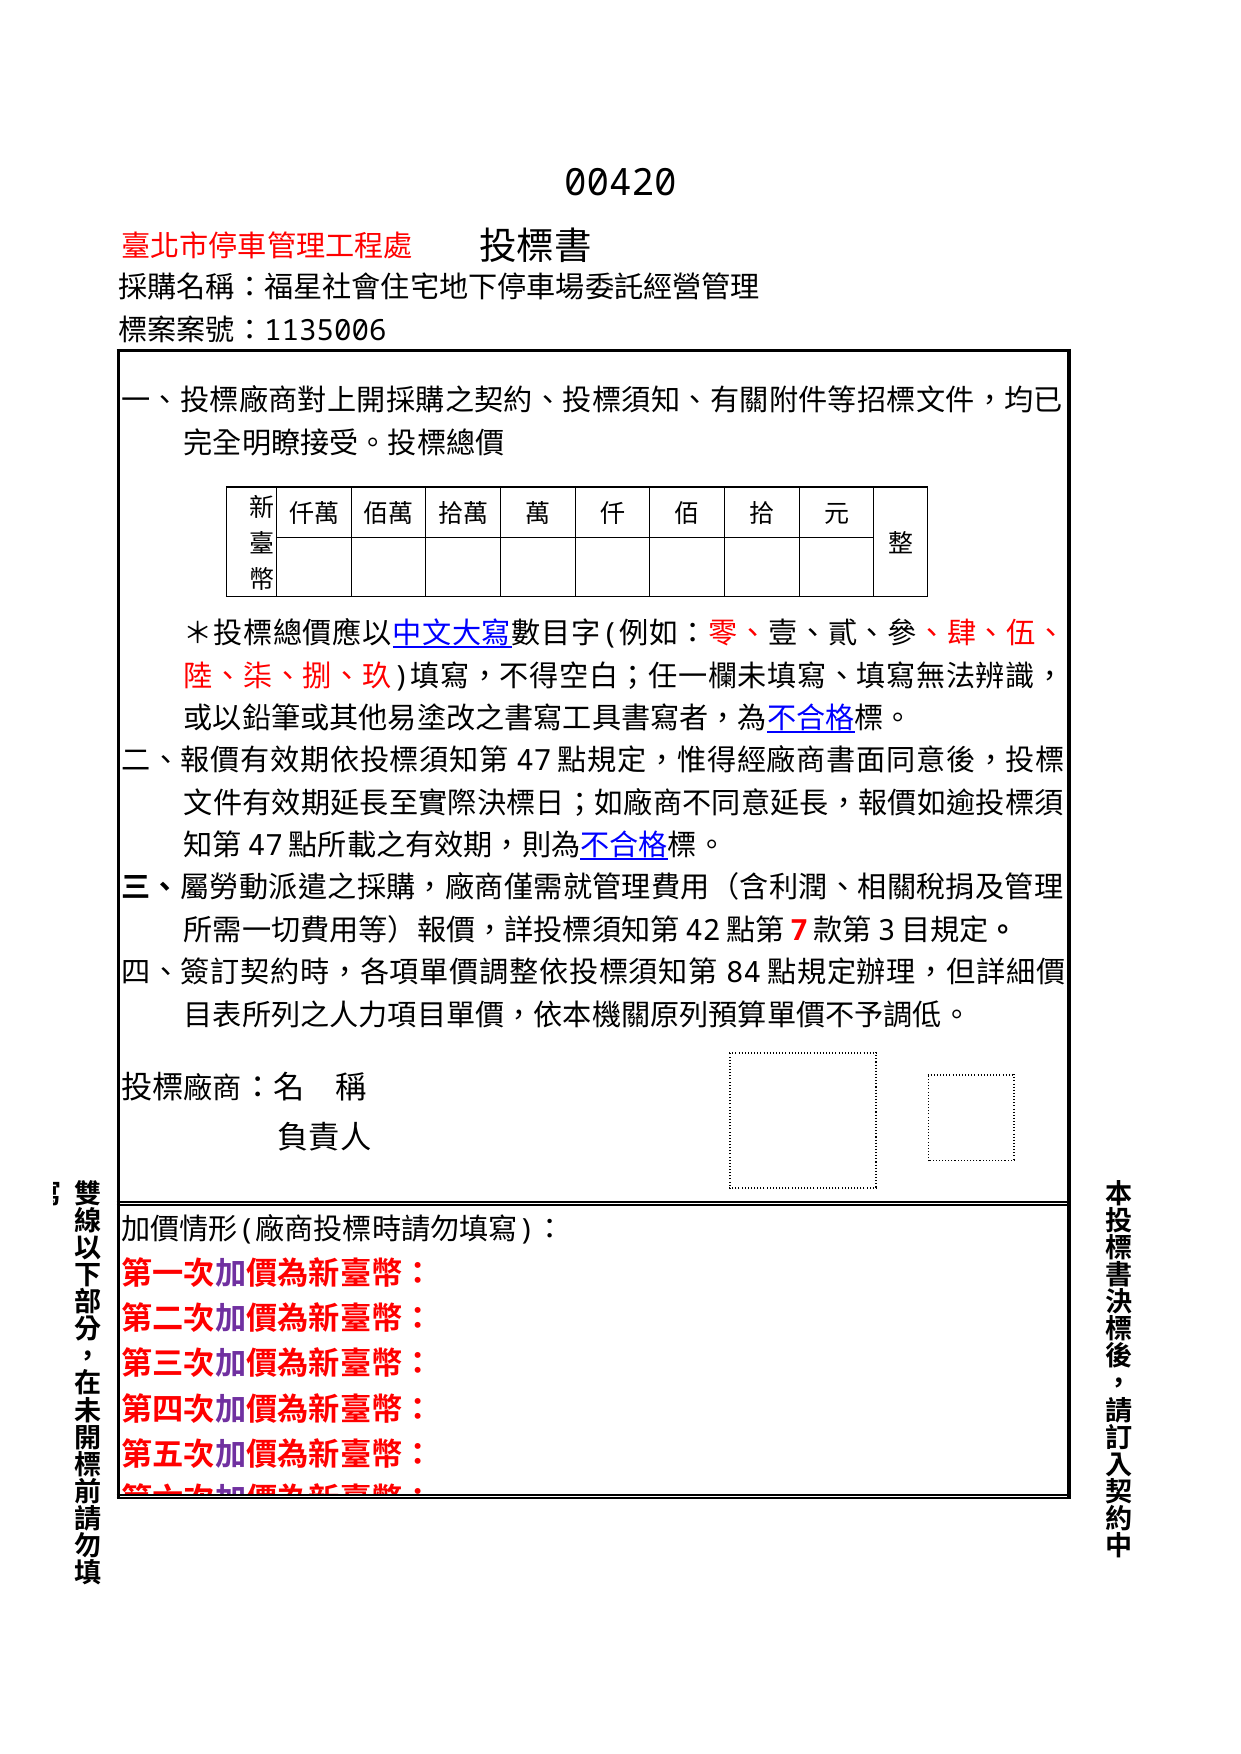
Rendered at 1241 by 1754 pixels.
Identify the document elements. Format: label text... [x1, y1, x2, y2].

table_header 新臺幣 [227, 488, 276, 596]
table_header 佰萬 [352, 488, 425, 537]
table_cell [800, 538, 873, 596]
table_cell [650, 538, 724, 596]
table_cell [277, 538, 351, 596]
table_cell [725, 538, 799, 596]
text 採購名稱：福星社會住宅地下停車場委託經營管理 [118, 264, 1122, 306]
table_header 一、投標廠商對上開採購之契約、投標須知、有關附件等招標文件，均已完全明瞭接受。投標總價 ＊投標總價應以中文大寫數目字(例如：零、壹、貳、參、肆、伍、陸、柒、捌、玖)填寫，不得空白；任一欄未填寫、填寫無法辨識，或以鉛筆或其他易塗改之書寫工具書寫者，為不合格標。 二、報價有效期依投標須知第47點規定，惟得經廠商書面同意後，投標文件有效期延長至實際決標日；如廠商不同意延長，報價如逾投標須知第47點所載之有效期，則為不合格標。 三、屬勞動派遣之採購，廠商僅需就管理費用（含利潤、相關稅捐及管理所需一切費用等）報價，詳投標須知第42點第7款第3目規定。 四、簽訂契約時，各項單價調整依投標須知第84點規定辦理，但詳細價目表所列之人力項目單價，依本機關原列預算單價不予調低。 投標廠商：名 稱 負責人 [1071, 1164, 1146, 1576]
table_header 拾 [725, 488, 799, 537]
text 00420 [118, 139, 1122, 202]
table_cell [426, 538, 500, 596]
table_header [809, 202, 1058, 264]
table_header 臺北市停車管理工程處 [118, 202, 458, 264]
table_header 投標書 [459, 202, 808, 264]
table_header 佰 [650, 488, 724, 537]
text 標案案號：1135006 [118, 306, 1122, 349]
table_header 仟 [576, 488, 649, 537]
table_header 一、投標廠商對上開採購之契約、投標須知、有關附件等招標文件，均已完全明瞭接受。投標總價 ＊投標總價應以中文大寫數目字(例如：零、壹、貳、參、肆、伍、陸、柒、捌、玖)填寫，不得空白；任一欄未填寫、填寫無法辨識，或以鉛筆或其他易塗改之書寫工具書寫者，為不合格標。 二、報價有效期依投標須知第47點規定，惟得經廠商書面同意後，投標文件有效期延長至實際決標日；如廠商不同意延長，報價如逾投標須知第47點所載之有效期，則為不合格標。 三、屬勞動派遣之採購，廠商僅需就管理費用（含利潤、相關稅捐及管理所需一切費用等）報價，詳投標須知第42點第7款第3目規定。 四、簽訂契約時，各項單價調整依投標須知第84點規定辦理，但詳細價目表所列之人力項目單價，依本機關原列預算單價不予調低。 投標廠商：名 稱 負責人 [46, 1164, 115, 1607]
table_header 元 [800, 488, 873, 537]
table_header 整 [874, 488, 927, 596]
table_cell [576, 538, 649, 596]
table_header 萬 [501, 488, 575, 537]
table_cell [352, 538, 425, 596]
table_header 拾萬 [426, 488, 500, 537]
table_cell [501, 538, 575, 596]
table_header 仟萬 [277, 488, 351, 537]
table_cell 加價情形(廠商投標時請勿填寫)： 第一次加價為新臺幣： 第二次加價為新臺幣： 第三次加價為新臺幣： 第四次加價為新臺幣： 第五次加價為新臺幣： 第六次加價為新臺幣： [120, 1206, 1067, 1494]
table_header 一、投標廠商對上開採購之契約、投標須知、有關附件等招標文件，均已完全明瞭接受。投標總價 ＊投標總價應以中文大寫數目字(例如：零、壹、貳、參、肆、伍、陸、柒、捌、玖)填寫，不得空白；任一欄未填寫、填寫無法辨識，或以鉛筆或其他易塗改之書寫工具書寫者，為不合格標。 二、報價有效期依投標須知第47點規定，惟得經廠商書面同意後，投標文件有效期延長至實際決標日；如廠商不同意延長，報價如逾投標須知第47點所載之有效期，則為不合格標。 三、屬勞動派遣之採購，廠商僅需就管理費用（含利潤、相關稅捐及管理所需一切費用等）報價，詳投標須知第42點第7款第3目規定。 四、簽訂契約時，各項單價調整依投標須知第84點規定辦理，但詳細價目表所列之人力項目單價，依本機關原列預算單價不予調低。 投標廠商：名 稱 負責人 [120, 352, 1067, 1201]
